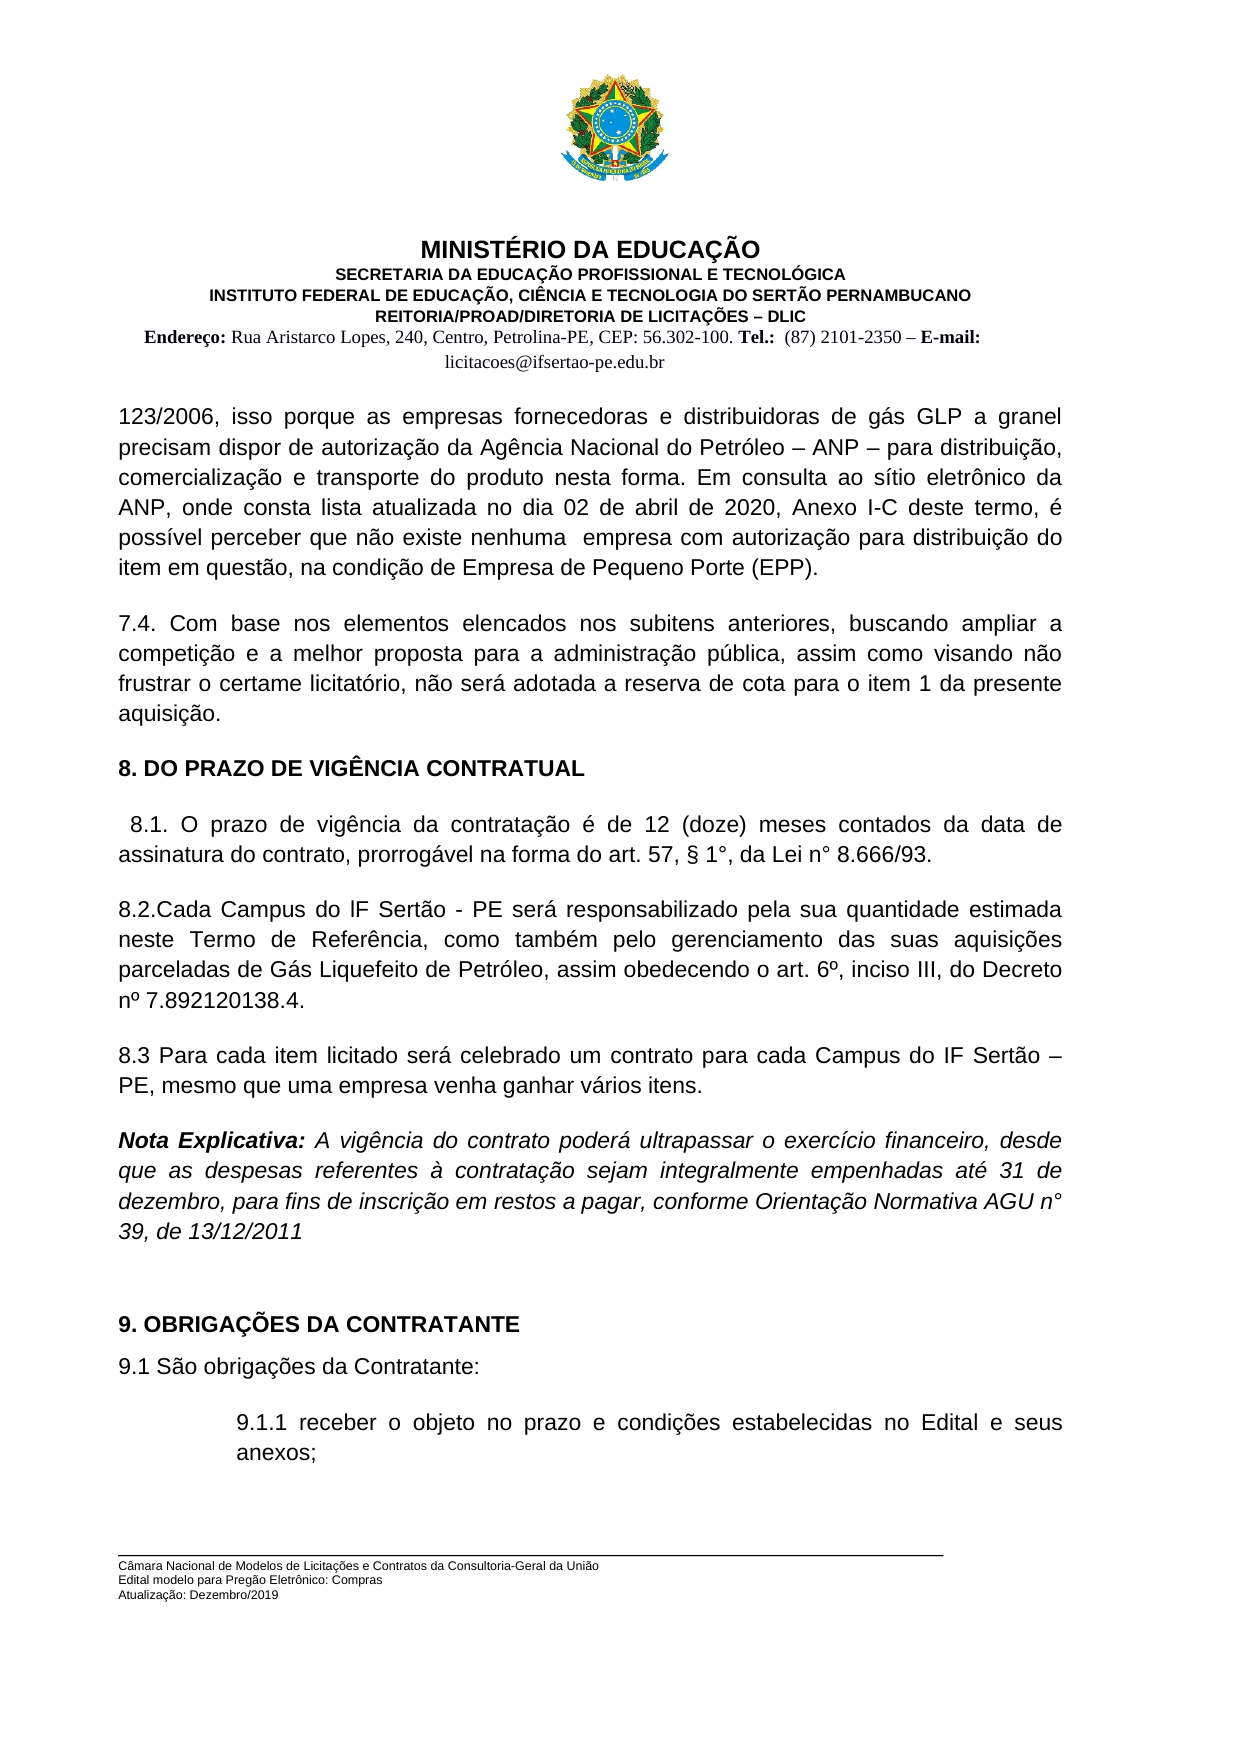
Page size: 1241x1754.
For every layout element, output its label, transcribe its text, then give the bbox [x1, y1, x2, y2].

list 8.3 Para cada item licitado será celebrado um contrato para cada Campus do IF Sertão – PE, mesmo que uma empresa venha ganhar vários itens. [118, 1042, 1063, 1098]
list Nota Explicativa: A vigência do contrato poderá ultrapassar o exercício financeiro, desde que as despesas referentes à contratação sejam integralmente empenhadas até 31 de dezembro, para fins de inscrição em restos a pagar, conforme Orientação Normativa AGU n° 39, de 13/12/2011 [118, 1127, 1063, 1244]
list 8. DO PRAZO DE VIGÊNCIA CONTRATUAL [118, 755, 1063, 782]
picture [560, 74, 669, 181]
list 9.1 São obrigações da Contratante: [118, 1353, 1063, 1380]
list 8.2.Cada Campus do lF Sertão - PE será responsabilizado pela sua quantidade estimada neste Termo de Referência, como também pelo gerenciamento das suas aquisições parceladas de Gás Liquefeito de Petróleo, assim obedecendo o art. 6º, inciso III, do Decreto nº 7.892120138.4. [118, 896, 1063, 1013]
list 7.4. Com base nos elementos elencados nos subitens anteriores, buscando ampliar a competição e a melhor proposta para a administração pública, assim como visando não frustrar o certame licitatório, não será adotada a reserva de cota para o item 1 da presente aquisição. [118, 609, 1063, 727]
list 8.1. O prazo de vigência da contratação é de 12 (doze) meses contados da data de assinatura do contrato, prorrogável na forma do art. 57, § 1°, da Lei n° 8.666/93. [118, 811, 1063, 867]
list 9.1.1 receber o objeto no prazo e condições estabelecidas no Edital e seus anexos; [236, 1408, 1063, 1465]
list 9. OBRIGAÇÕES DA CONTRATANTE [118, 1311, 1063, 1337]
list 123/2006, isso porque as empresas fornecedoras e distribuidoras de gás GLP a granel precisam dispor de autorização da Agência Nacional do Petróleo – ANP – para distribuição, comercialização e transporte do produto nesta forma. Em consulta ao sítio eletrônico da ANP, onde consta lista atualizada no dia 02 de abril de 2020, Anexo I-C deste termo, é possível perceber que não existe nenhuma empresa com autorização para distribuição do item em questão, na condição de Empresa de Pequeno Porte (EPP). [118, 403, 1063, 581]
